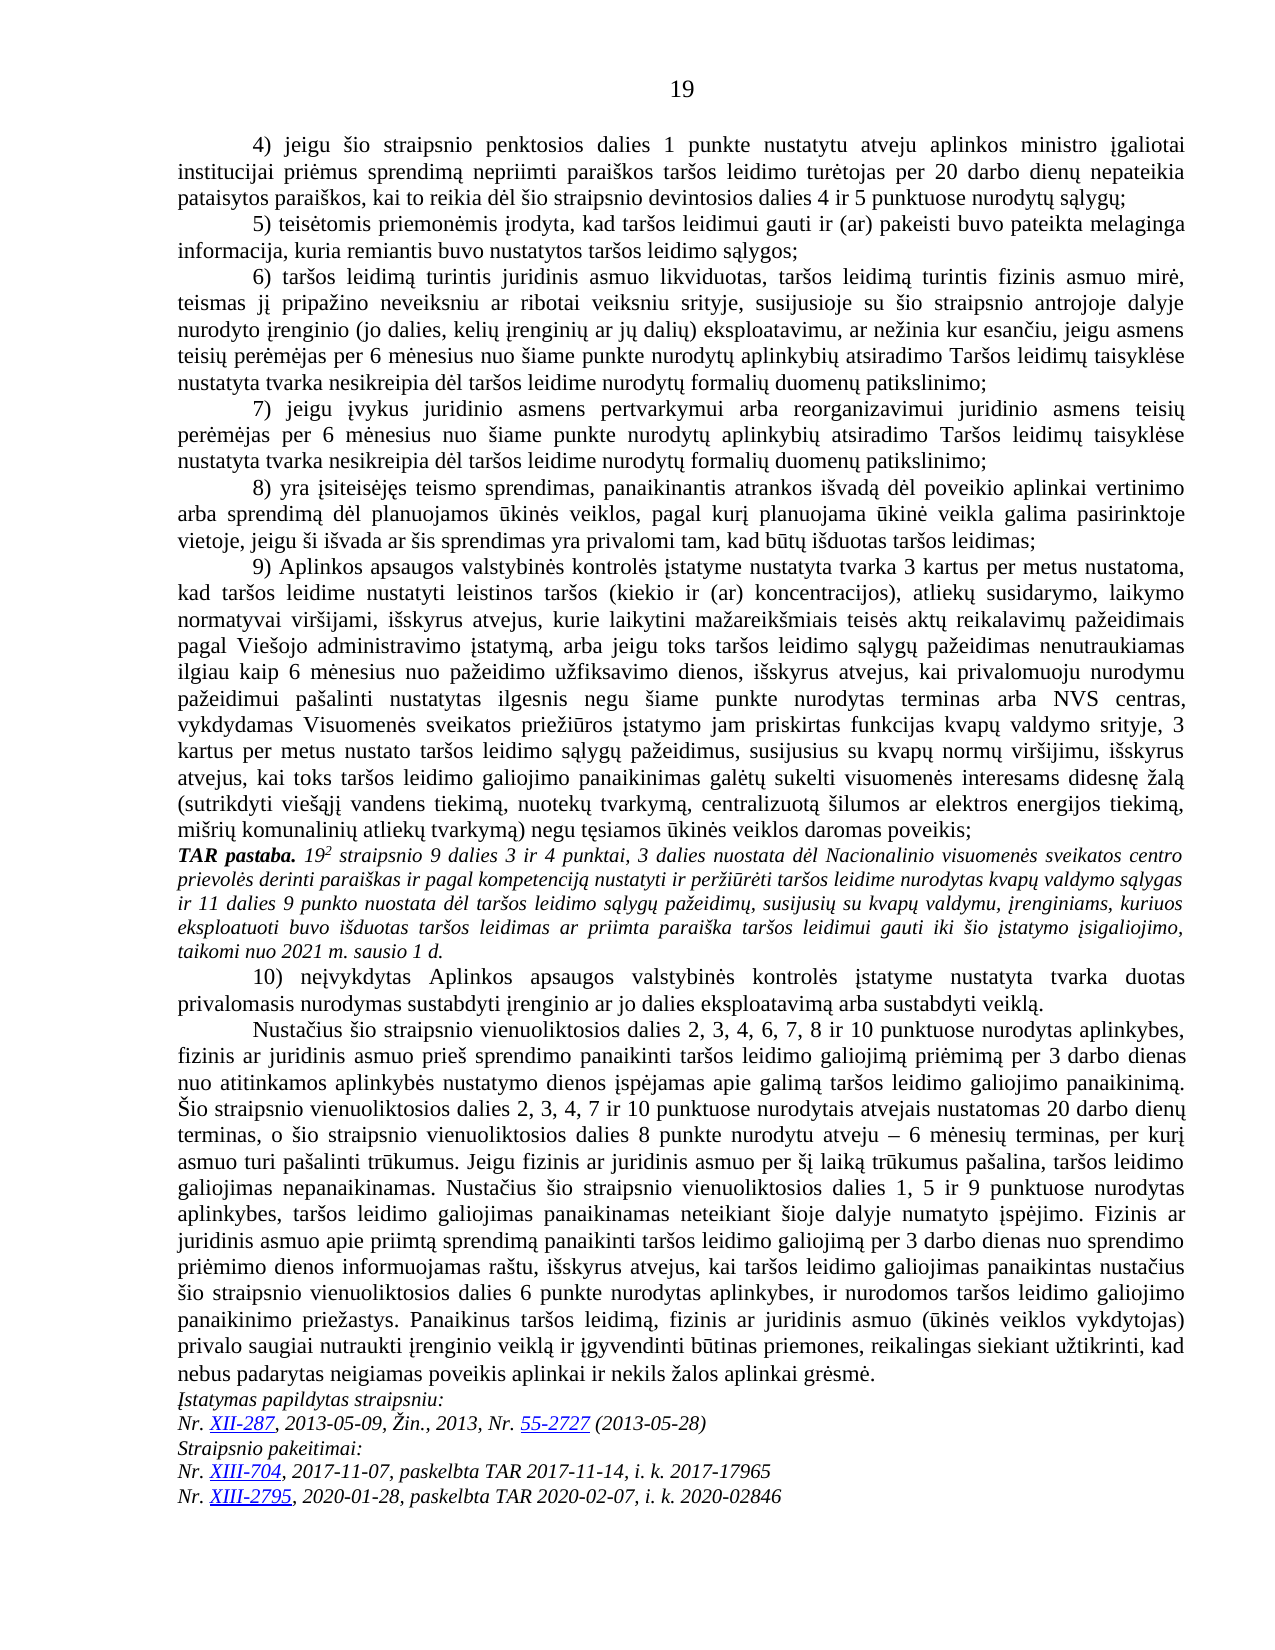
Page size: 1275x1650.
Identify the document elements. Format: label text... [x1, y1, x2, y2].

text Nr. XIII-2795, 2020-01-28, paskelbta TAR 2020-02-07, i. k. 2020-02846 [177, 1483, 1186, 1508]
text 6) taršos leidimą turintis juridinis asmuo likviduotas, taršos leidimą turintis fizinis asmuo mirė, teismas jį pripažino neveiksniu ar ribotai veiksniu srityje, susijusioje su šio straipsnio antrojoje dalyje nurodyto įrenginio (jo dalies, kelių įrenginių ar jų dalių) eksploatavimu, ar nežinia kur esančiu, jeigu asmens teisių perėmėjas per 6 mėnesius nuo šiame punkte nurodytų aplinkybių atsiradimo Taršos leidimų taisyklėse nustatyta tvarka nesikreipia dėl taršos leidime nurodytų formalių duomenų patikslinimo; [177, 263, 1186, 395]
text TAR pastaba. 192 straipsnio 9 dalies 3 ir 4 punktai, 3 dalies nuostata dėl Nacionalinio visuomenės sveikatos centro prievolės derinti paraiškas ir pagal kompetenciją nustatyti ir peržiūrėti taršos leidime nurodytas kvapų valdymo sąlygas ir 11 dalies 9 punkto nuostata dėl taršos leidimo sąlygų pažeidimų, susijusių su kvapų valdymu, įrenginiams, kuriuos eksploatuoti buvo išduotas taršos leidimas ar priimta paraiška taršos leidimui gauti iki šio įstatymo įsigaliojimo, taikomi nuo 2021 m. sausio 1 d. [177, 843, 1186, 963]
text Įstatymas papildytas straipsniu: [177, 1387, 1186, 1411]
text 10) neįvykdytas Aplinkos apsaugos valstybinės kontrolės įstatyme nustatyta tvarka duotas privalomasis nurodymas sustabdyti įrenginio ar jo dalies eksploatavimą arba sustabdyti veiklą. [177, 963, 1186, 1016]
text Nustačius šio straipsnio vienuoliktosios dalies 2, 3, 4, 6, 7, 8 ir 10 punktuose nurodytas aplinkybes, fizinis ar juridinis asmuo prieš sprendimo panaikinti taršos leidimo galiojimą priėmimą per 3 darbo dienas nuo atitinkamos aplinkybės nustatymo dienos įspėjamas apie galimą taršos leidimo galiojimo panaikinimą. Šio straipsnio vienuoliktosios dalies 2, 3, 4, 7 ir 10 punktuose nurodytais atvejais nustatomas 20 darbo dienų terminas, o šio straipsnio vienuoliktosios dalies 8 punkte nurodytu atveju – 6 mėnesių terminas, per kurį asmuo turi pašalinti trūkumus. Jeigu fizinis ar juridinis asmuo per šį laiką trūkumus pašalina, taršos leidimo galiojimas nepanaikinamas. Nustačius šio straipsnio vienuoliktosios dalies 1, 5 ir 9 punktuose nurodytas aplinkybes, taršos leidimo galiojimas panaikinamas neteikiant šioje dalyje numatyto įspėjimo. Fizinis ar juridinis asmuo apie priimtą sprendimą panaikinti taršos leidimo galiojimą per 3 darbo dienas nuo sprendimo priėmimo dienos informuojamas raštu, išskyrus atvejus, kai taršos leidimo galiojimas panaikintas nustačius šio straipsnio vienuoliktosios dalies 6 punkte nurodytas aplinkybes, ir nurodomos taršos leidimo galiojimo panaikinimo priežastys. Panaikinus taršos leidimą, fizinis ar juridinis asmuo (ūkinės veiklos vykdytojas) privalo saugiai nutraukti įrenginio veiklą ir įgyvendinti būtinas priemones, reikalingas siekiant užtikrinti, kad nebus padarytas neigiamas poveikis aplinkai ir nekils žalos aplinkai grėsmė. [177, 1016, 1186, 1387]
text 4) jeigu šio straipsnio penktosios dalies 1 punkte nustatytu atveju aplinkos ministro įgaliotai institucijai priėmus sprendimą nepriimti paraiškos taršos leidimo turėtojas per 20 darbo dienų nepateikia pataisytos paraiškos, kai to reikia dėl šio straipsnio devintosios dalies 4 ir 5 punktuose nurodytų sąlygų; [177, 131, 1186, 210]
text Nr. XII-287, 2013-05-09, Žin., 2013, Nr. 55-2727 (2013-05-28) [177, 1411, 1186, 1435]
text Straipsnio pakeitimai: [177, 1435, 1186, 1459]
text 8) yra įsiteisėjęs teismo sprendimas, panaikinantis atrankos išvadą dėl poveikio aplinkai vertinimo arba sprendimą dėl planuojamos ūkinės veiklos, pagal kurį planuojama ūkinė veikla galima pasirinktoje vietoje, jeigu ši išvada ar šis sprendimas yra privalomi tam, kad būtų išduotas taršos leidimas; [177, 474, 1186, 553]
text 9) Aplinkos apsaugos valstybinės kontrolės įstatyme nustatyta tvarka 3 kartus per metus nustatoma, kad taršos leidime nustatyti leistinos taršos (kiekio ir (ar) koncentracijos), atliekų susidarymo, laikymo normatyvai viršijami, išskyrus atvejus, kurie laikytini mažareikšmiais teisės aktų reikalavimų pažeidimais pagal Viešojo administravimo įstatymą, arba jeigu toks taršos leidimo sąlygų pažeidimas nenutraukiamas ilgiau kaip 6 mėnesius nuo pažeidimo užfiksavimo dienos, išskyrus atvejus, kai privalomuoju nurodymu pažeidimui pašalinti nustatytas ilgesnis negu šiame punkte nurodytas terminas arba NVS centras, vykdydamas Visuomenės sveikatos priežiūros įstatymo jam priskirtas funkcijas kvapų valdymo srityje, 3 kartus per metus nustato taršos leidimo sąlygų pažeidimus, susijusius su kvapų normų viršijimu, išskyrus atvejus, kai toks taršos leidimo galiojimo panaikinimas galėtų sukelti visuomenės interesams didesnę žalą (sutrikdyti viešąjį vandens tiekimą, nuotekų tvarkymą, centralizuotą šilumos ar elektros energijos tiekimą, mišrių komunalinių atliekų tvarkymą) negu tęsiamos ūkinės veiklos daromas poveikis; [177, 553, 1186, 843]
text 7) jeigu įvykus juridinio asmens pertvarkymui arba reorganizavimui juridinio asmens teisių perėmėjas per 6 mėnesius nuo šiame punkte nurodytų aplinkybių atsiradimo Taršos leidimų taisyklėse nustatyta tvarka nesikreipia dėl taršos leidime nurodytų formalių duomenų patikslinimo; [177, 395, 1186, 474]
text Nr. XIII-704, 2017-11-07, paskelbta TAR 2017-11-14, i. k. 2017-17965 [177, 1459, 1186, 1483]
text 5) teisėtomis priemonėmis įrodyta, kad taršos leidimui gauti ir (ar) pakeisti buvo pateikta melaginga informacija, kuria remiantis buvo nustatytos taršos leidimo sąlygos; [177, 210, 1186, 263]
